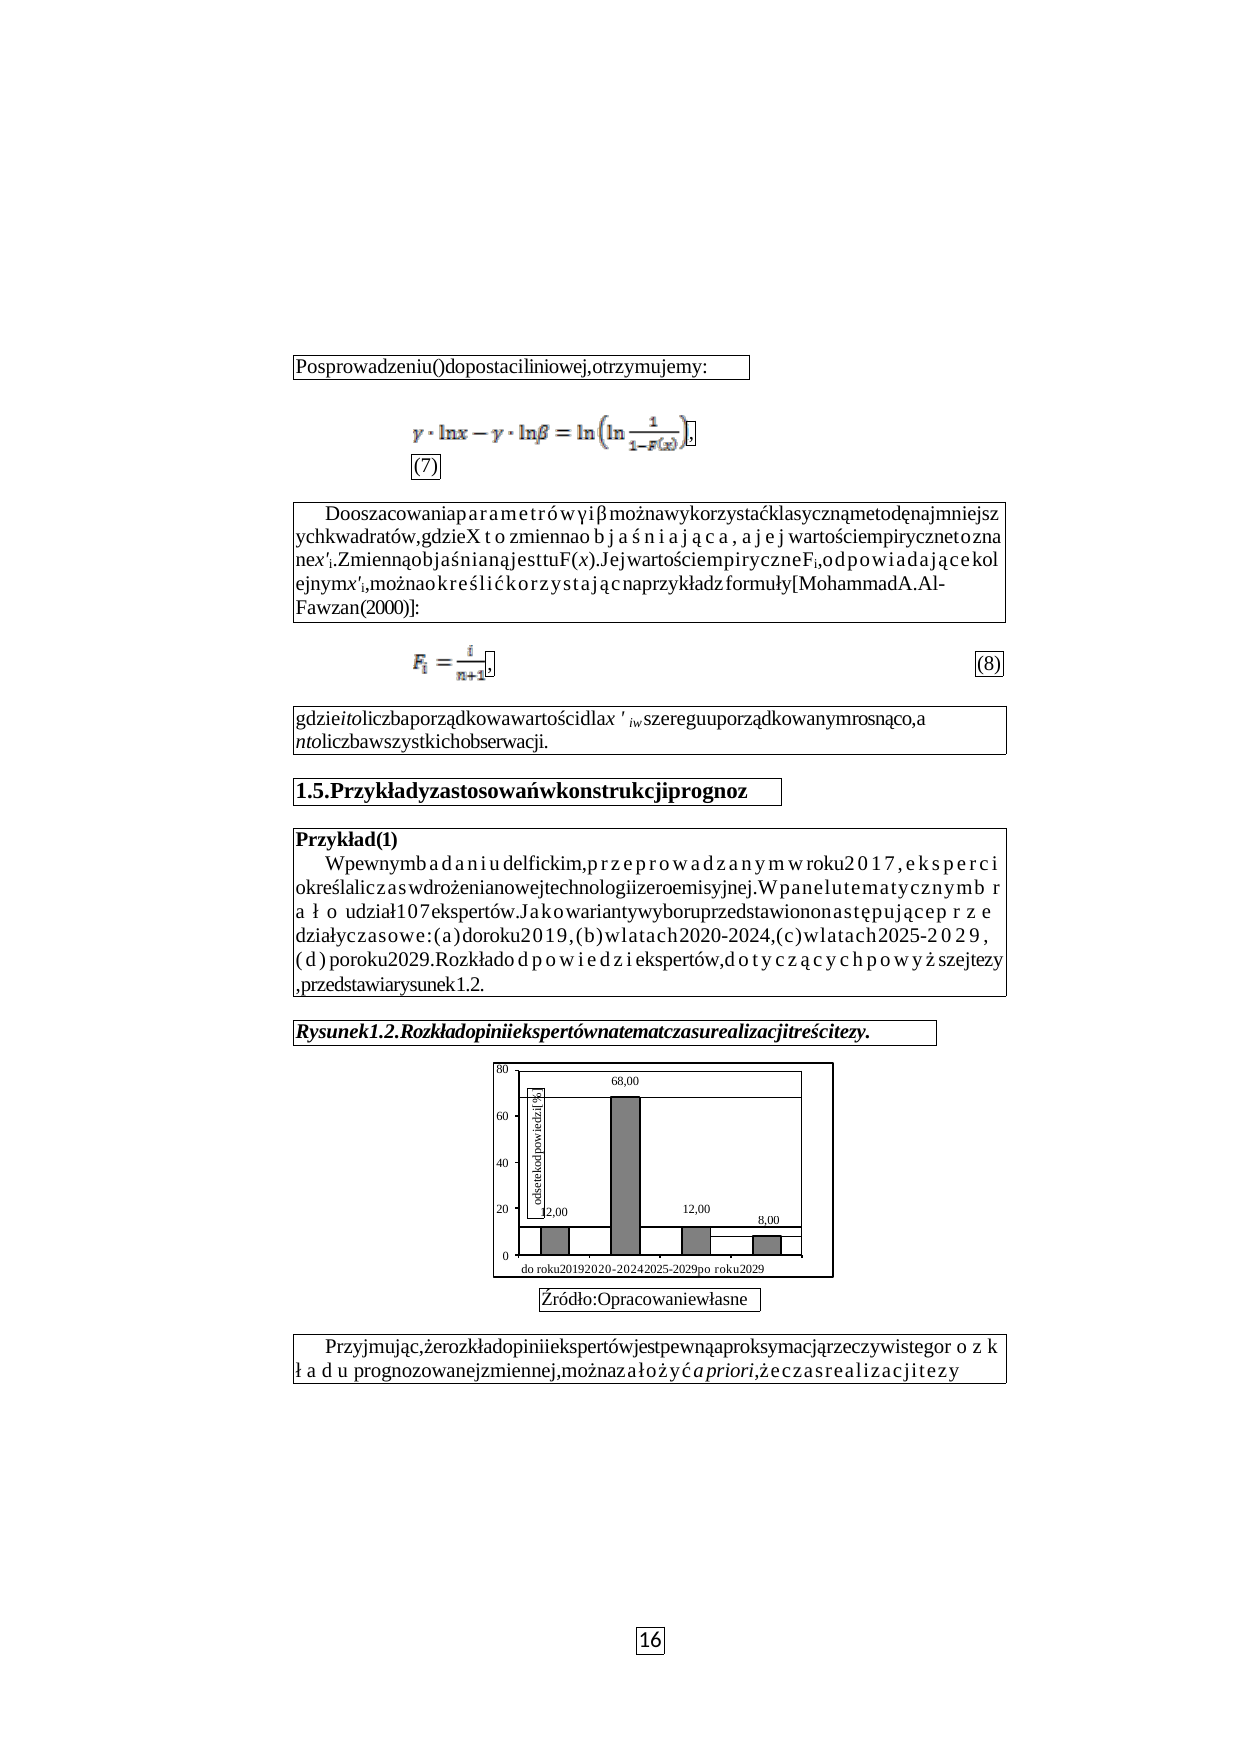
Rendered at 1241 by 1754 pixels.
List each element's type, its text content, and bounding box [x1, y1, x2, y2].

text 60 [496, 1109, 519, 1123]
text 68,00 [611, 1074, 801, 1088]
text [641, 1109, 801, 1123]
text , [487, 652, 494, 675]
text gdzieitoliczbaporządkowawartościdlax'iwszereguuporządkowanymrosnąco,a [295, 707, 1006, 730]
text 20 [496, 1202, 519, 1217]
text [802, 1156, 833, 1170]
text odsetekodpowiedzi[%] [529, 1123, 544, 1156]
text 40 [496, 1156, 519, 1170]
text [612, 1156, 639, 1170]
text Przyjmując,żerozkładopiniiekspertówjestpewnąaproksymacjąrzeczywistegorozkładuprognozowanejzmiennej,możnazałożyćapriori,żeczasrealizacjitezy [295, 1335, 1004, 1382]
text 8,00 [641, 1216, 779, 1226]
text [612, 1109, 639, 1123]
text Wpewnymbadaniudelfickim,przeprowadzanymwroku2017,eksperciokreślaliczaswdrożenianowejtechnologiizeroemisyjnej.Wpanelutematycznymbrałoudział107ekspertów.Jakowariantywyboruprzedstawiononastępująceprzedziałyczasowe:(a)doroku2019,(b)wlatach2020-2024,(c)wlatach2025-2029,(d)poroku2029.Rozkładodpowiedziekspertów,dotyczącychpowyższejtezy,przedstawiarysunek1.2. [295, 851, 1004, 996]
text (7) [413, 455, 439, 477]
text [612, 1202, 639, 1217]
text [802, 1202, 833, 1217]
text [520, 1156, 611, 1170]
text Posprowadzeniu()dopostaciliniowej,otrzymujemy: [295, 356, 749, 378]
text ntoliczbawszystkichobserwacji. [295, 730, 1006, 753]
text 16 [638, 1628, 663, 1652]
text odsetekodpowiedzi[%] [529, 1170, 544, 1202]
text , [688, 422, 695, 444]
text [802, 1109, 833, 1123]
text 12,00 [540, 1204, 611, 1219]
text (8) [977, 652, 1003, 675]
picture [413, 645, 487, 682]
text [641, 1156, 801, 1170]
text do roku20192020-20242025-2029po roku2029 [521, 1264, 833, 1276]
text 12,00 [682, 1204, 801, 1216]
text [520, 1202, 611, 1217]
text Przykład(1) [295, 829, 1006, 851]
text Rysunek1.2.Rozkładopiniiekspertównatematczasurealizacjitreścitezy. [295, 1021, 936, 1043]
text Źródło:Opracowaniewłasne [541, 1289, 760, 1309]
picture [413, 414, 689, 454]
text [520, 1109, 611, 1123]
text 1.5.Przykładyzastosowańwkonstrukcjiprognoz [295, 779, 781, 804]
text [641, 1202, 801, 1216]
text 80 [496, 1064, 833, 1077]
text Dooszacowaniaparametrówγiβmożnawykorzystaćklasycznąmetodęnajmniejszychkwadratów,gdzieXtozmiennaobjaśniająca,ajejwartościempirycznetoznanex'i.ZmiennąobjaśnianąjesttuF(x).JejwartościempiryczneFi,odpowiadającekolejnymx'i,możnaokreślićkorzystającnaprzykładzformuły[MohammadA.Al-Fawzan(2000)]: [295, 503, 1004, 619]
text 0 [502, 1249, 833, 1263]
